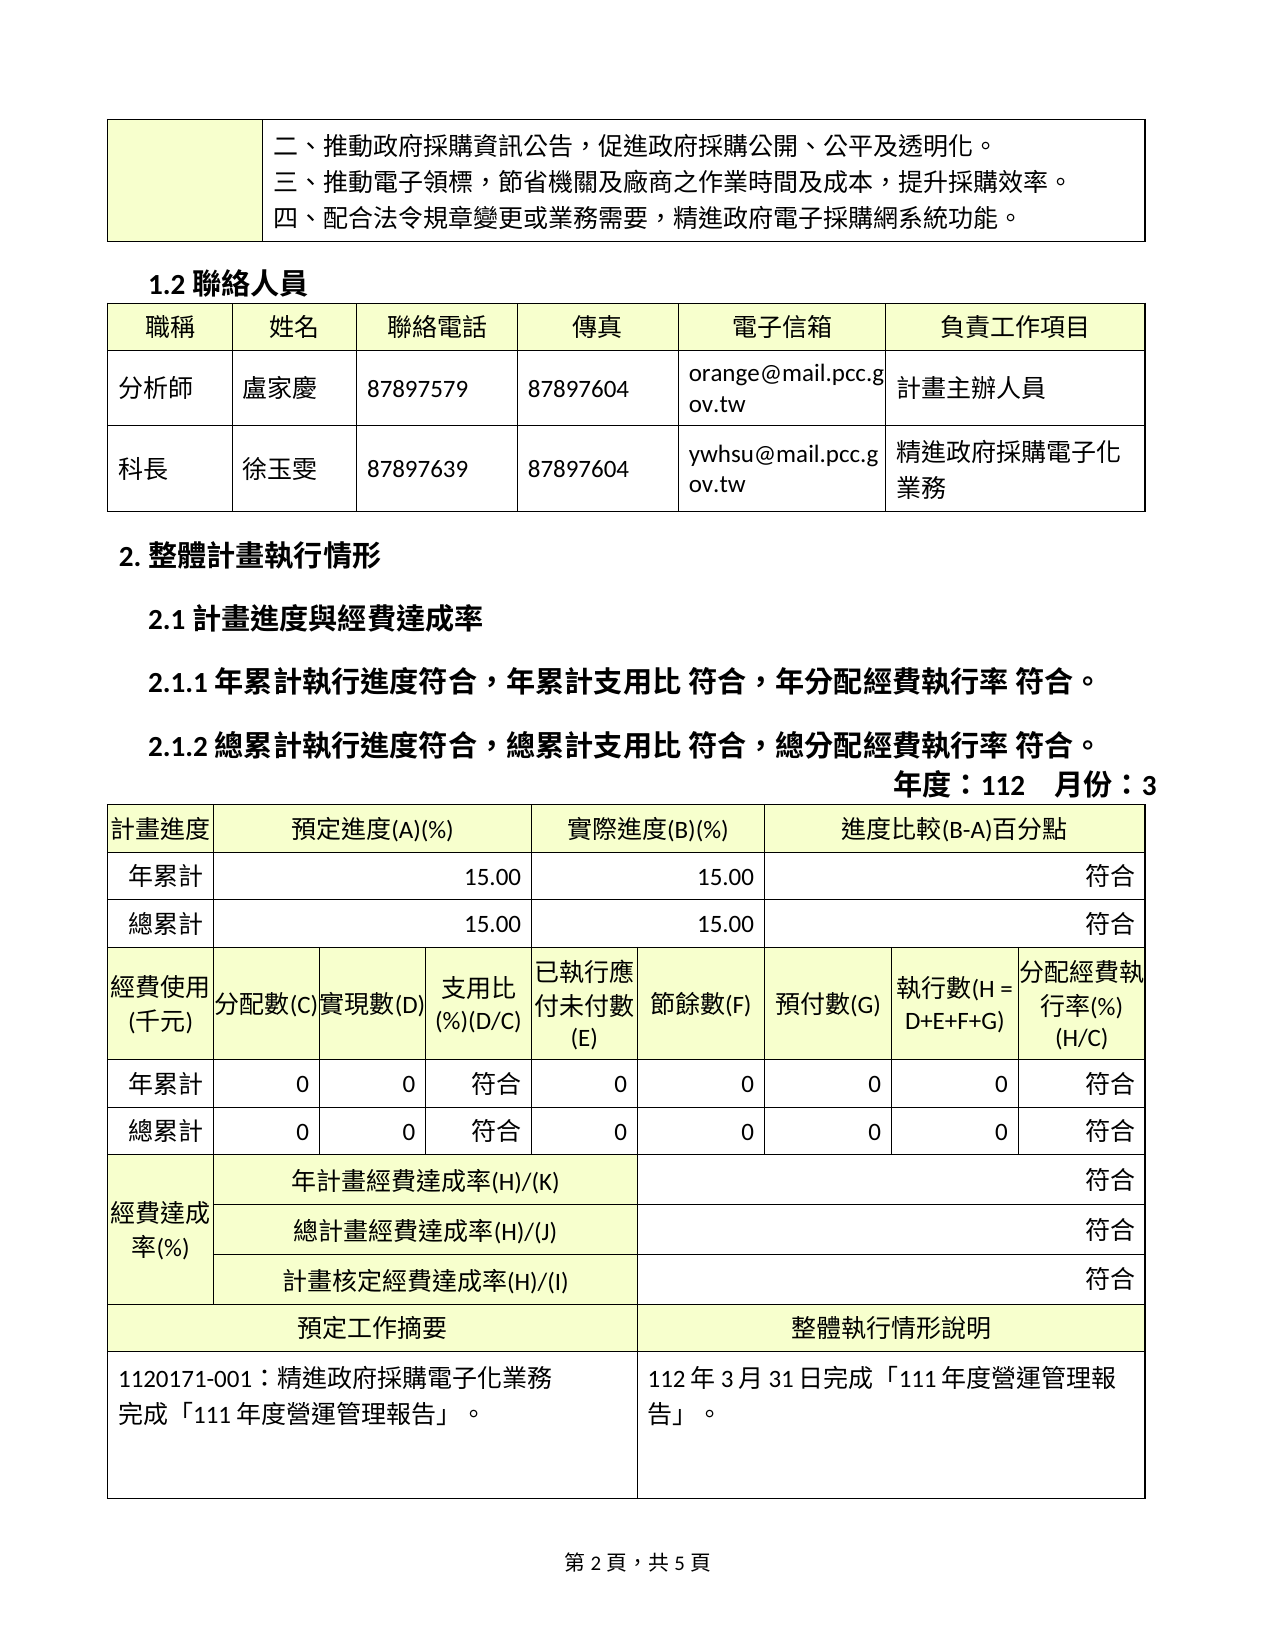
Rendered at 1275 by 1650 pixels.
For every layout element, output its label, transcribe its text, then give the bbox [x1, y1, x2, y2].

table_cell 科長 [108, 426, 232, 511]
table_cell 符合 [638, 1155, 1144, 1204]
table_cell 0 [892, 1060, 1018, 1107]
table_cell 0 [892, 1108, 1018, 1154]
table_cell [108, 120, 262, 241]
table_cell 節餘數(F) [638, 948, 764, 1059]
table_cell 符合 [765, 900, 1144, 947]
text 2.1.1 年累計執行進度符合，年累計支用比 符合，年分配經費執行率 符合。 [119, 659, 1156, 701]
table_cell 分配經費執行率(%) (H/C) [1019, 948, 1144, 1059]
table_cell 整體執行情形說明 [638, 1305, 1144, 1351]
table_cell 87897604 [518, 351, 678, 425]
table_cell 87897579 [357, 351, 517, 425]
table_cell 符合 [638, 1255, 1144, 1304]
table_header 姓名 [233, 304, 356, 350]
table_header 進度比較(B-A)百分點 [765, 805, 1144, 852]
table_cell 符合 [1019, 1108, 1144, 1154]
table_header 電子信箱 [679, 304, 885, 350]
table_cell 符合 [638, 1205, 1144, 1254]
table_header 預定進度(A)(%) [214, 805, 531, 852]
table_cell 總累計 [108, 1108, 213, 1154]
table_cell 0 [765, 1060, 891, 1107]
table_cell 精進政府採購電子化業務 [886, 426, 1144, 511]
text 年度：112 月份：3 [119, 764, 1156, 804]
table_cell 盧家慶 [233, 351, 356, 425]
text 2.1 計畫進度與經費達成率 [119, 596, 1156, 638]
table_cell 0 [214, 1108, 319, 1154]
text 2. 整體計畫執行情形 [119, 533, 1156, 575]
text 2.1.2 總累計執行進度符合，總累計支用比 符合，總分配經費執行率 符合。 [119, 722, 1156, 764]
table_cell 0 [532, 1060, 637, 1107]
table_cell 支用比(%)(D/C) [426, 948, 531, 1059]
table_cell 15.00 [214, 853, 531, 899]
table_header 實際進度(B)(%) [532, 805, 764, 852]
table_cell 實現數(D) [320, 948, 425, 1059]
table_cell ywhsu@mail.pcc.gov.tw [679, 426, 885, 511]
table_cell 已執行應付未付數(E) [532, 948, 637, 1059]
table_cell 87897604 [518, 426, 678, 511]
table_cell 經費達成率(%) [108, 1155, 213, 1304]
table_cell 分析師 [108, 351, 232, 425]
table_cell 0 [638, 1060, 764, 1107]
table_header 傳真 [518, 304, 678, 350]
table_cell 符合 [765, 853, 1144, 899]
table_cell 符合 [426, 1060, 531, 1107]
table_cell 112年3月31日完成「111年度營運管理報告」。 [638, 1352, 1144, 1498]
table_cell 計畫核定經費達成率(H)/(I) [214, 1255, 637, 1304]
table_cell 15.00 [532, 853, 764, 899]
text 1.2 聯絡人員 [119, 263, 1156, 303]
table_cell 徐玉雯 [233, 426, 356, 511]
table_cell 總累計 [108, 900, 213, 947]
table_cell 分配數(C) [214, 948, 319, 1059]
table_cell 計畫主辦人員 [886, 351, 1144, 425]
table_cell orange@mail.pcc.gov.tw [679, 351, 885, 425]
table_cell 15.00 [532, 900, 764, 947]
table_cell 年累計 [108, 853, 213, 899]
table_cell 0 [765, 1108, 891, 1154]
table_cell 0 [320, 1108, 425, 1154]
table_cell 年累計 [108, 1060, 213, 1107]
table_cell 1120171-001：精進政府採購電子化業務 完成「111年度營運管理報告」。 [108, 1352, 637, 1498]
table_cell 符合 [426, 1108, 531, 1154]
table_header 職稱 [108, 304, 232, 350]
table_cell 總計畫經費達成率(H)/(J) [214, 1205, 637, 1254]
table_header 負責工作項目 [886, 304, 1144, 350]
table_cell 執行數(H = D+E+F+G) [892, 948, 1018, 1059]
table_header 聯絡電話 [357, 304, 517, 350]
table_cell 年計畫經費達成率(H)/(K) [214, 1155, 637, 1204]
table_cell 預定工作摘要 [108, 1305, 637, 1351]
table_cell 0 [214, 1060, 319, 1107]
table_cell 經費使用(千元) [108, 948, 213, 1059]
table_cell 0 [320, 1060, 425, 1107]
table_cell 87897639 [357, 426, 517, 511]
table_cell 預付數(G) [765, 948, 891, 1059]
table_cell 15.00 [214, 900, 531, 947]
table_cell 符合 [1019, 1060, 1144, 1107]
table_cell 0 [532, 1108, 637, 1154]
table_cell 0 [638, 1108, 764, 1154]
table_header 計畫進度 [108, 805, 213, 852]
table_cell 二、推動政府採購資訊公告，促進政府採購公開、公平及透明化。 三、推動電子領標，節省機關及廠商之作業時間及成本，提升採購效率。 四、配合法令規章變更或業務需要，精進政府電子採購網系統功能。 [263, 120, 1144, 241]
